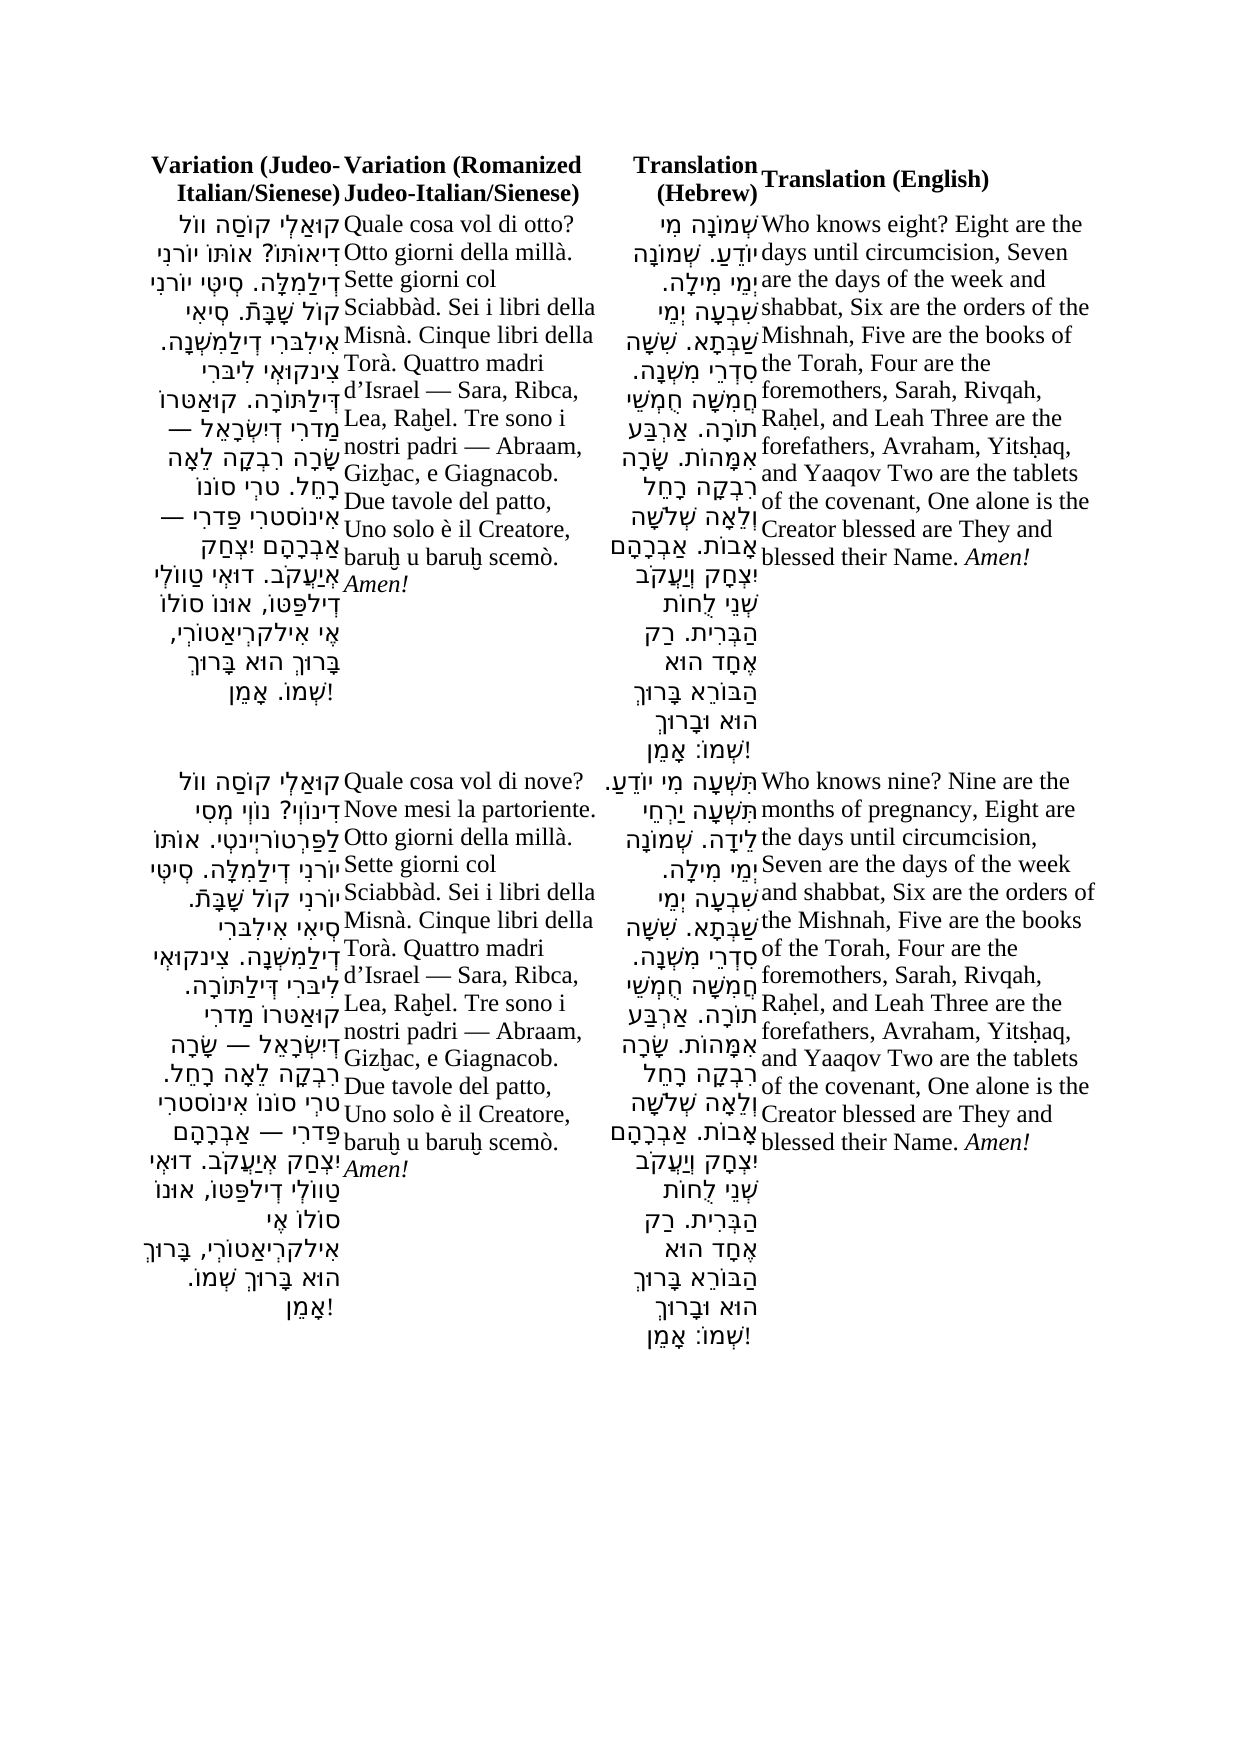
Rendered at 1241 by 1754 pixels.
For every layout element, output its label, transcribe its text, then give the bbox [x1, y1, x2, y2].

table_header Variation (Romanized Judeo-Italian/Sienese) [342, 150, 600, 208]
table_header Translation (Hebrew) [600, 150, 759, 208]
table_cell תִּשְׁעָה מִי יוֹדֵעַ. תִּשְׁעָה יַרְחֵי לֵידָה. שְׁמוֹנָה יְמֵי מִילָה. שִׁבְעָה יְמֵי שַׁבְּתָא. שִׁשָּׁה סִדְרֵי מִשְׁנָה. חֲמִשָּׁה חֻמְשֵׁי תוֹרָה. אַרְבַּע אִמָּהוֹת. שָׂרָה רִבְקָה רָחֵל וְלֵאָה שְׁלֹשָׁה אָבוֹת. אַבְרָהָם יִצְחָק וְיַעֲקֹב שְׁנֵי לֻחוֹת הַבְּרִית. רַק אֶחָד הוּא הַבּוֹרֵא בָּרוּךְ הוּא וּבָרוּךְ שְׁמוֹ׃ אָמֵן! [600, 766, 759, 1352]
table_cell Who knows nine? Nine are the months of pregnancy, Eight are the days until circumcision, Seven are the days of the week and shabbat, Six are the orders of the Mishnah, Five are the books of the Torah, Four are the foremothers, Sarah, Rivqah, Raḥel, and Leah Three are the forefathers, Avraham, Yitsḥaq, and Yaaqov Two are the tablets of the covenant, One alone is the Creator blessed are They and blessed their Name. Amen! [759, 766, 1104, 1352]
table_cell קוּאַלְי קוֹסַה ווֹל דִינוֹוְי? נוֹוְי מְסִי לַפַּרְטוֹריְינטְי. אוֹתּוֹ יוֹרנִי דְילַמִלָּה. סְיטְּי יוֹרנִי קוֹל שָׁבָּתֿ. סְיאִי אִילִבּרִי דְילַמִשְׁנָה. צִינקוּאְי לִיבּרִי דְּילַתּוֹרָה. קוּאַטּרוֹ מַדרִי דְיִשְׂרָאֵל — שָׂרָה רִבְקָה לֵאָה רָחֵל. טרְי סוֹנוֹ אִינוֹסטרִי פַּדרִי — אַבְרָהָם יִצְחַק אְיַעֲקֹב. דוּאְי טַווֹלְי דְילפַּטּוֹ, אוּנוֹ סוֹלוֹ אֶי אִילקרְיאַטוֹרְי, בָּרוּךְ הוּא בָּרוּךְ שְׁמוֹ. אָמֵן! [136, 766, 342, 1352]
table_cell Quale cosa vol di nove? Nove mesi la partoriente. Otto giorni della millà. Sette giorni col Sciabbàd. Sei i libri della Misnà. Cinque libri della Torà. Quattro madri d’Israel — Sara, Ribca, Lea, Raḫel. Tre sono i nostri padri — Abraam, Gizḫac, e Giagnacob. Due tavole del patto, Uno solo è il Creatore, baruḫ u baruḫ scemò. Amen! [342, 766, 600, 1352]
table_header Translation (English) [759, 150, 1104, 208]
table_cell Who knows eight? Eight are the days until circumcision, Seven are the days of the week and shabbat, Six are the orders of the Mishnah, Five are the books of the Torah, Four are the foremothers, Sarah, Rivqah, Raḥel, and Leah Three are the forefathers, Avraham, Yitsḥaq, and Yaaqov Two are the tablets of the covenant, One alone is the Creator blessed are They and blessed their Name. Amen! [759, 209, 1104, 766]
table_cell שְׁמוֹנָה מִי יוֹדֵעַ. שְׁמוֹנָה יְמֵי מִילָה. שִׁבְעָה יְמֵי שַׁבְּתָא. שִׁשָּׁה סִדְרֵי מִשְׁנָה. חֲמִשָּׁה חֻמְשֵׁי תוֹרָה. אַרְבַּע אִמָּהוֹת. שָׂרָה רִבְקָה רָחֵל וְלֵאָה שְׁלֹשָׁה אָבוֹת. אַבְרָהָם יִצְחָק וְיַעֲקֹב שְׁנֵי לֻחוֹת הַבְּרִית. רַק אֶחָד הוּא הַבּוֹרֵא בָּרוּךְ הוּא וּבָרוּךְ שְׁמוֹ׃ אָמֵן! [600, 209, 759, 766]
table_cell Quale cosa vol di otto? Otto giorni della millà. Sette giorni col Sciabbàd. Sei i libri della Misnà. Cinque libri della Torà. Quattro madri d’Israel — Sara, Ribca, Lea, Raḫel. Tre sono i nostri padri — Abraam, Gizḫac, e Giagnacob. Due tavole del patto, Uno solo è il Creatore, baruḫ u baruḫ scemò. Amen! [342, 209, 600, 766]
table_cell קוּאַלְי קוֹסַה ווֹל דִיאוֹתּוֹ? אוֹתּוֹ יוֹרנִי דְילַמִלָּה. סְיטְּי יוֹרנִי קוֹל שָׁבָּתֿ. סְיאִי אִילִבּרִי דְילַמִשְׁנָה. צִינקוּאְי לִיבּרִי דְּילַתּוֹרָה. קוּאַטּרוֹ מַדרִי דְיִשְׂרָאֵל — שָׂרָה רִבְקָה לֵאָה רָחֵל. טרְי סוֹנוֹ אִינוֹסטרִי פַּדרִי — אַבְרָהָם יִצְחַק אְיַעֲקֹב. דוּאְי טַווֹלְי דְילפַּטּוֹ, אוּנוֹ סוֹלוֹ אֶי אִילקרְיאַטוֹרְי, בָּרוּךְ הוּא בָּרוּךְ שְׁמוֹ. אָמֵן! [136, 209, 342, 766]
table_header Variation (Judeo-Italian/Sienese) [136, 150, 342, 208]
